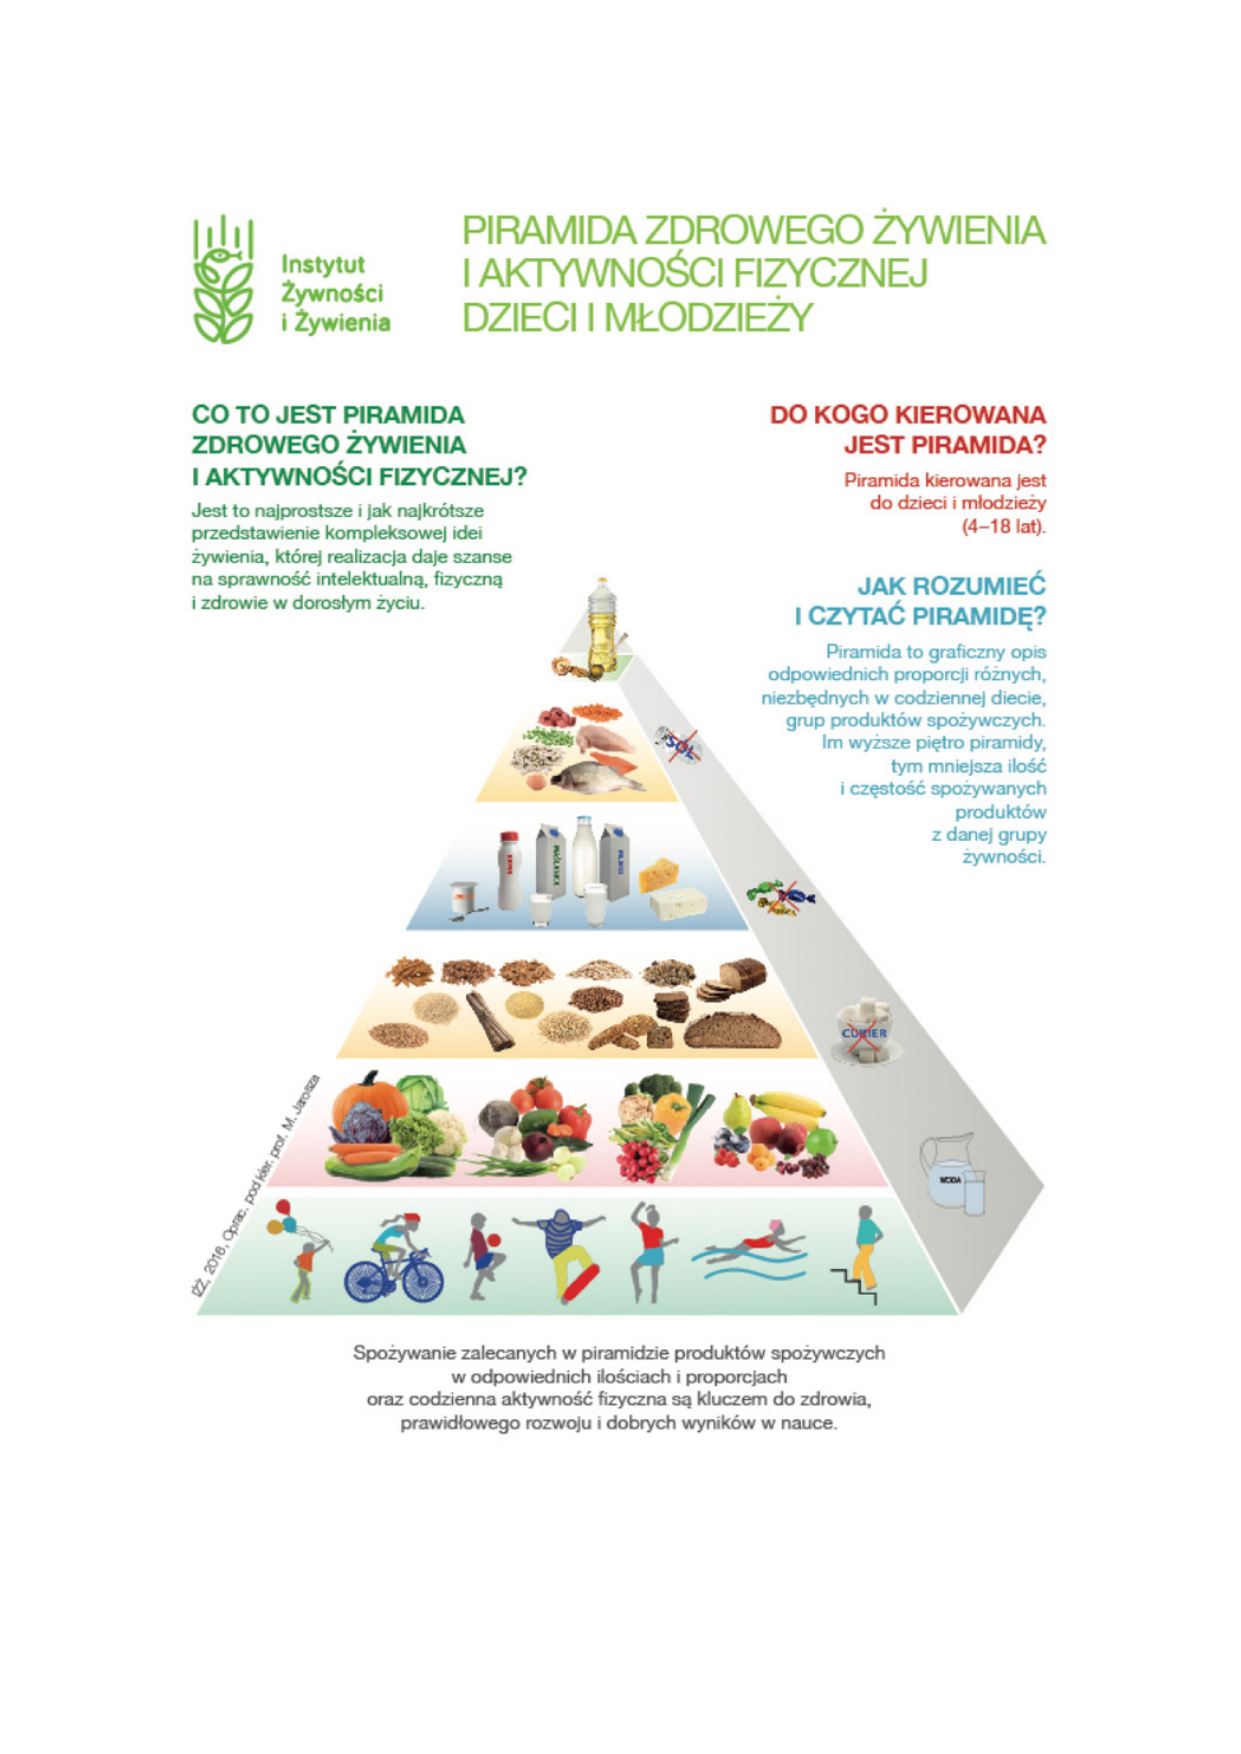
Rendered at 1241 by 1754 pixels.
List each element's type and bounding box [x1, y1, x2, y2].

picture [147, 147, 1093, 1483]
